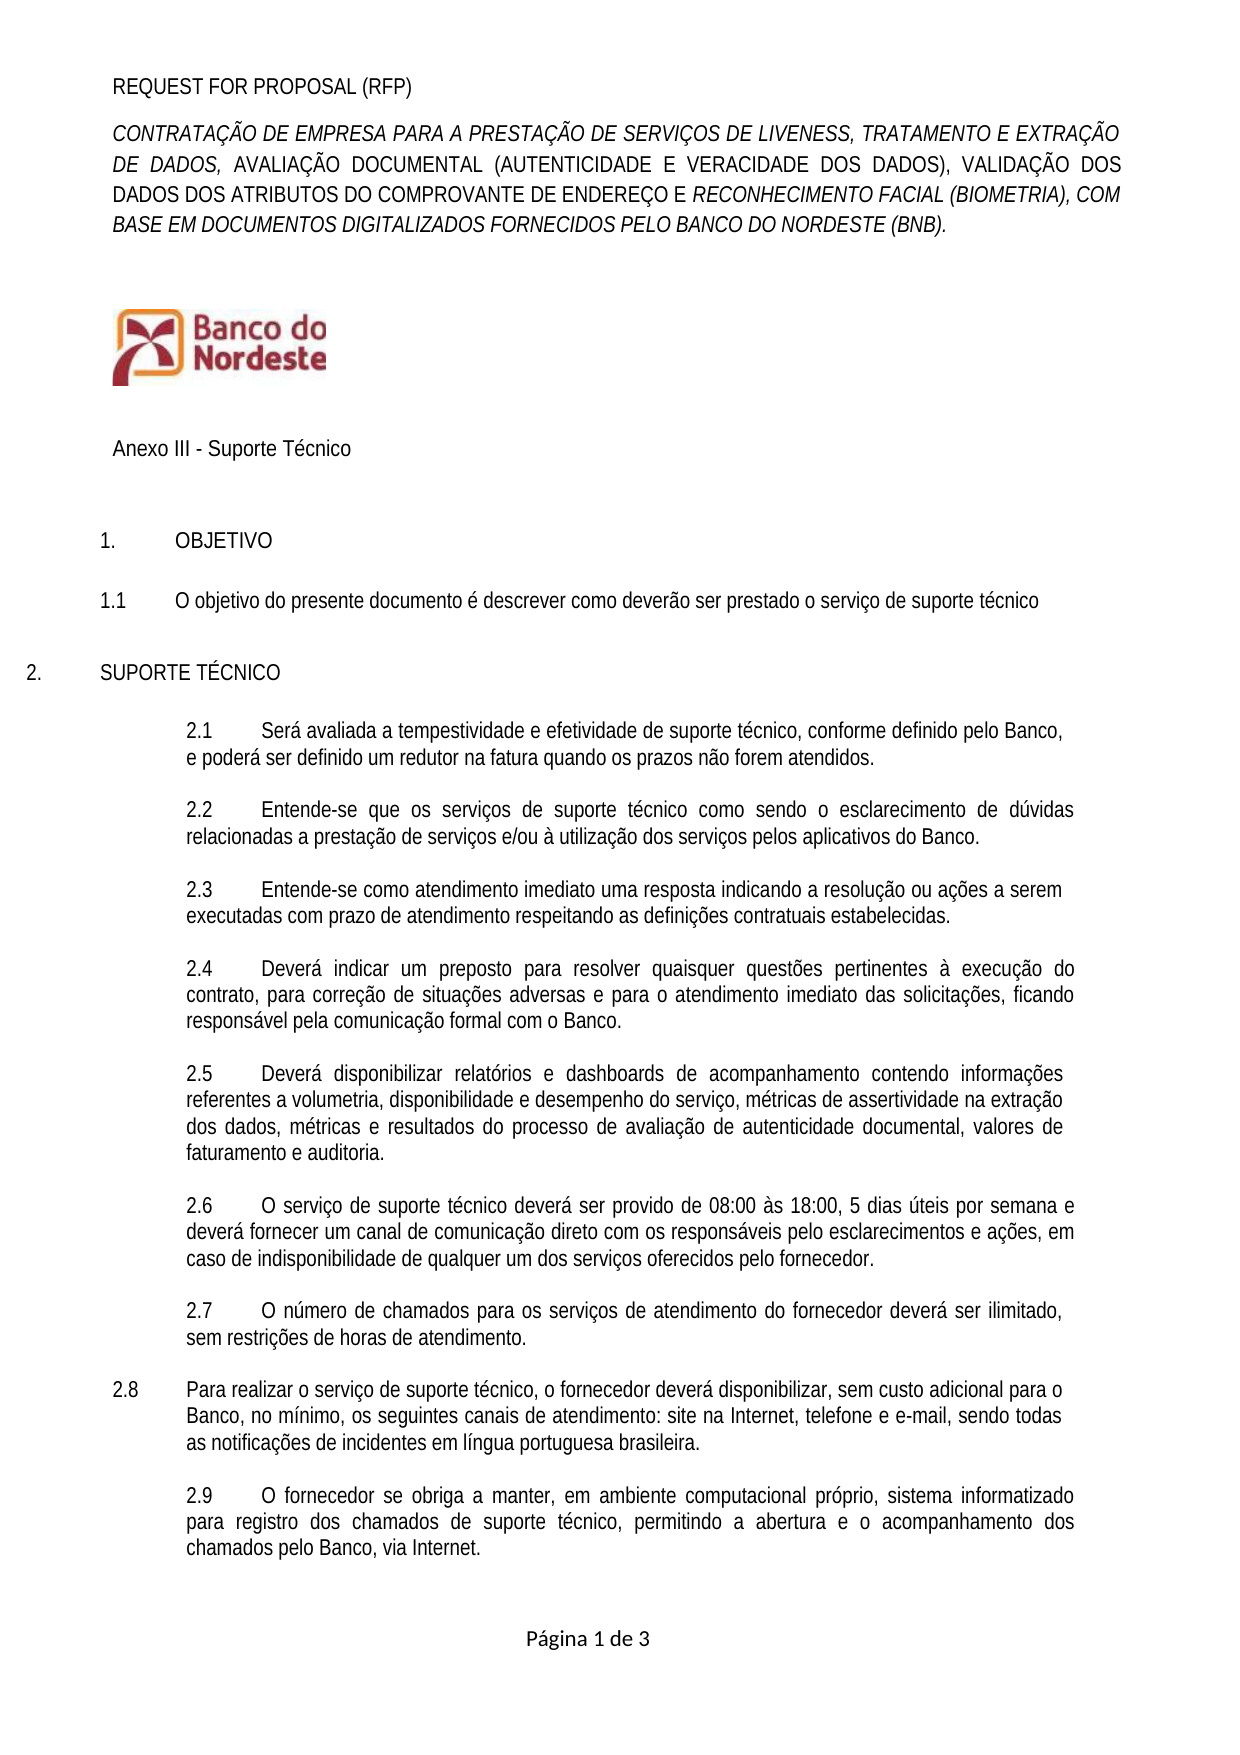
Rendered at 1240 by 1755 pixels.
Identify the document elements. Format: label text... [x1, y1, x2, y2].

list SUPORTE TÉCNICO [26, 658, 1075, 685]
list Entende-se que os serviços de suporte técnico como sendo o esclarecimento de dúvidas relacionadas a prestação de serviços e/ou à utilização dos serviços pelos aplicativos do Banco. [186, 796, 1075, 849]
list Entende-se como atendimento imediato uma resposta indicando a resolução ou ações a serem executadas com prazo de atendimento respeitando as definições contratuais estabelecidas. [186, 876, 1063, 928]
list Será avaliada a tempestividade e efetividade de suporte técnico, conforme definido pelo Banco, e poderá ser definido um redutor na fatura quando os prazos não forem atendidos. [186, 717, 1064, 770]
list O serviço de suporte técnico deverá ser provido de 08:00 às 18:00, 5 dias úteis por semana e deverá fornecer um canal de comunicação direto com os responsáveis pelo esclarecimentos e ações, em caso de indisponibilidade de qualquer um dos serviços oferecidos pelo fornecedor. [186, 1192, 1075, 1271]
text Anexo III - Suporte Técnico [112, 435, 1075, 461]
list O objetivo do presente documento é descrever como deverão ser prestado o serviço de suporte técnico [100, 587, 1075, 614]
list Deverá disponibilizar relatórios e dashboards de acompanhamento contendo informações referentes a volumetria, disponibilidade e desempenho do serviço, métricas de assertividade na extração dos dados, métricas e resultados do processo de avaliação de autenticidade documental, valores de faturamento e auditoria. [186, 1060, 1064, 1165]
list O fornecedor se obriga a manter, em ambiente computacional próprio, sistema informatizado para registro dos chamados de suporte técnico, permitindo a abertura e o acompanhamento dos chamados pelo Banco, via Internet. [186, 1482, 1075, 1561]
list O número de chamados para os serviços de atendimento do fornecedor deverá ser ilimitado, sem restrições de horas de atendimento. [186, 1297, 1064, 1350]
list Para realizar o serviço de suporte técnico, o fornecedor deverá disponibilizar, sem custo adicional para o Banco, no mínimo, os seguintes canais de atendimento: site na Internet, telefone e e-mail, sendo todas as notificações de incidentes em língua portuguesa brasileira. [112, 1376, 1063, 1455]
list Deverá indicar um preposto para resolver quaisquer questões pertinentes à execução do contrato, para correção de situações adversas e para o atendimento imediato das solicitações, ficando responsável pela comunicação formal com o Banco. [186, 954, 1075, 1033]
list OBJETIVO [100, 527, 1075, 553]
